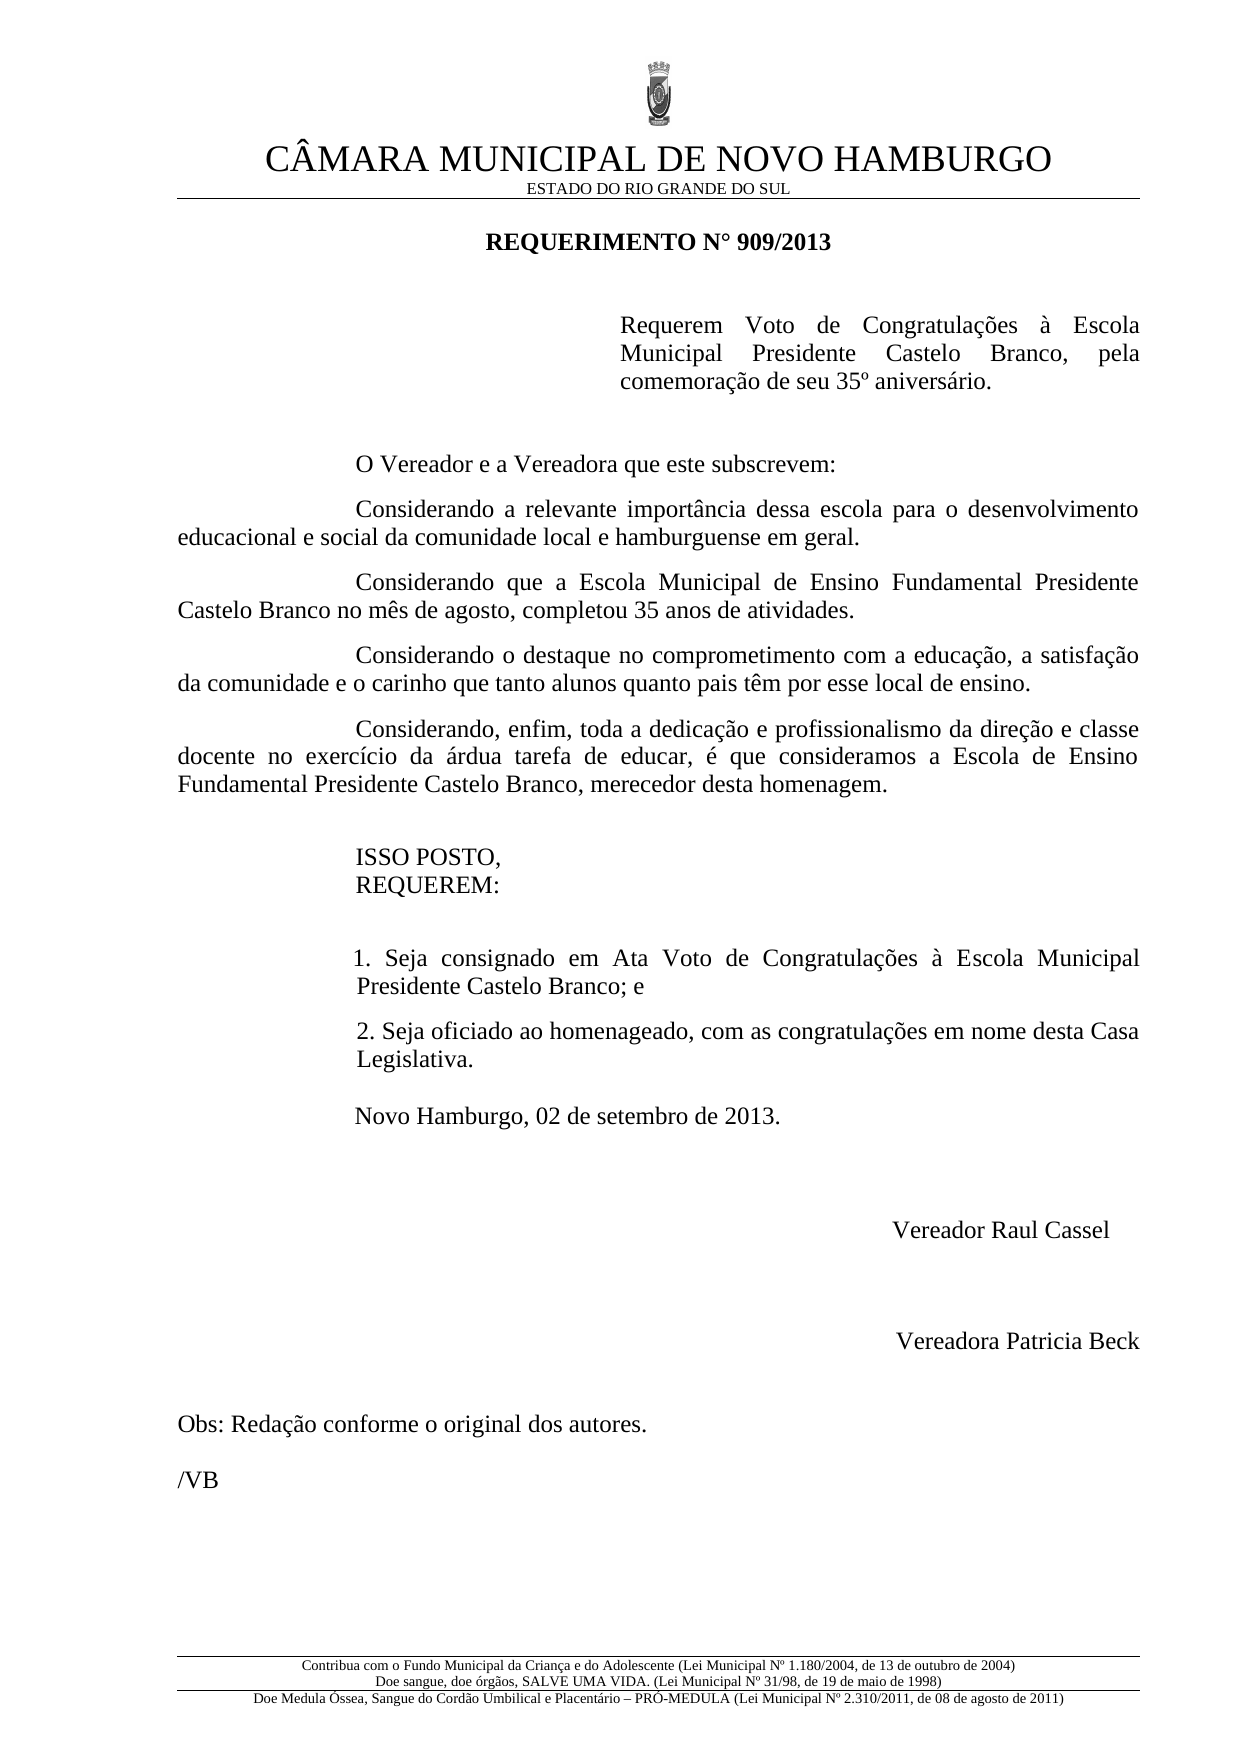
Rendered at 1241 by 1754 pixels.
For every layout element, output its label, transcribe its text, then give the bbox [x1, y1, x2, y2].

text Novo Hamburgo, 02 de setembro de 2013. [177, 1102, 1140, 1130]
text Considerando que a Escola Municipal de Ensino Fundamental Presidente Castelo Branco no mês de agosto, completou 35 anos de atividades. [177, 568, 1140, 624]
text 2. Seja oficiado ao homenageado, com as congratulações em nome desta Casa Legislativa. [356, 1017, 1140, 1073]
text ISSO POSTO, [355, 843, 1140, 871]
text Vereadora Patricia Beck [177, 1327, 1140, 1355]
text Requerem Voto de Congratulações à Escola Municipal Presidente Castelo Branco, pela comemoração de seu 35º aniversário. [620, 311, 1140, 394]
text Vereador Raul Cassel [177, 1217, 1140, 1244]
text Considerando, enfim, toda a dedicação e profissionalismo da direção e classe docente no exercício da árdua tarefa de educar, é que consideramos a Escola de Ensino Fundamental Presidente Castelo Branco, merecedor desta homenagem. [177, 715, 1140, 798]
text REQUEREM: [355, 871, 1140, 899]
text /VB [177, 1466, 1140, 1494]
text REQUERIMENTO N° 909/2013 [177, 228, 1140, 256]
text Obs: Redação conforme o original dos autores. [177, 1411, 1140, 1438]
text O Vereador e a Vereadora que este subscrevem: [177, 450, 1140, 478]
text 1. Seja consignado em Ata Voto de Congratulações à Escola Municipal Presidente Castelo Branco; e [352, 944, 1140, 999]
text Considerando a relevante importância dessa escola para o desenvolvimento educacional e social da comunidade local e hamburguense em geral. [177, 495, 1140, 551]
text Considerando o destaque no comprometimento com a educação, a satisfação da comunidade e o carinho que tanto alunos quanto pais têm por esse local de ensino. [177, 642, 1140, 697]
